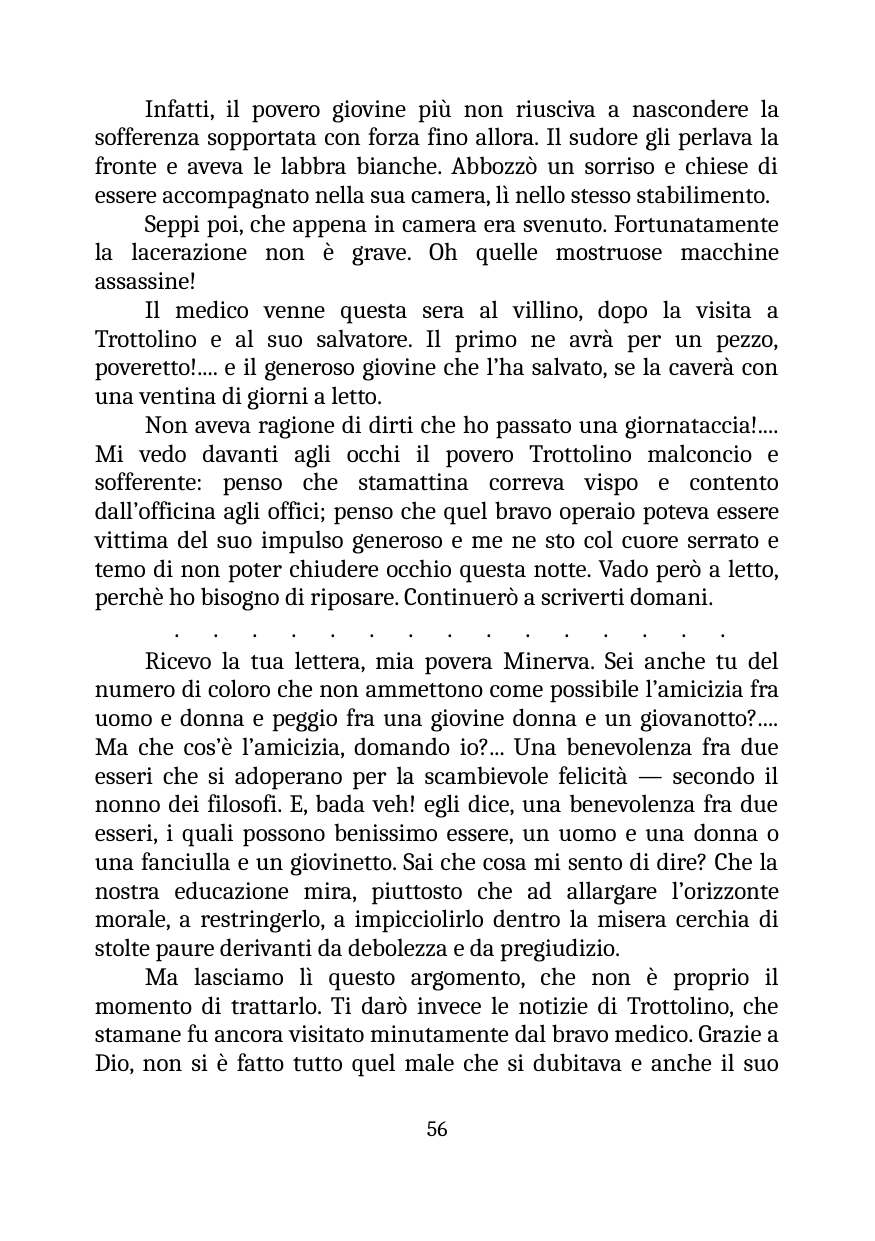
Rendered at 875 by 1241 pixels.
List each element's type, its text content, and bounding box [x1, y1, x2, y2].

text Seppi poi, che appena in camera era svenuto. Fortunatamente la lacerazione non è grave. Oh quelle mostruose macchine assassine! [94, 209, 779, 296]
text Non aveva ragione di dirti che ho passato una giornataccia!.... Mi vedo davanti agli occhi il povero Trottolino malconcio e sofferente: penso che stamattina correva vispo e contento dall’officina agli offici; penso che quel bravo operaio poteva essere vittima del suo impulso generoso e me ne sto col cuore serrato e temo di non poter chiudere occhio questa notte. Vado però a letto, perchè ho bisogno di riposare. Continuerò a scriverti domani. [94, 411, 779, 612]
text . . . . . . . . . . . . . . . [94, 615, 756, 644]
text Ricevo la tua lettera, mia povera Minerva. Sei anche tu del numero di coloro che non ammettono come possibile l’amicizia fra uomo e donna e peggio fra una giovine donna e un giovanotto?.... Ma che cos’è l’amicizia, domando io?... Una benevolenza fra due esseri che si adoperano per la scambievole felicità — secondo il nonno dei filosofi. E, bada veh! egli dice, una benevolenza fra due esseri, i quali possono benissimo essere, un uomo e una donna o una fanciulla e un giovinetto. Sai che cosa mi sento di dire? Che la nostra educazione mira, piuttosto che ad allargare l’orizzonte morale, a restringerlo, a impicciolirlo dentro la misera cerchia di stolte paure derivanti da debolezza e da pregiudizio. [94, 647, 779, 963]
text Ma lasciamo lì questo argomento, che non è proprio il momento di trattarlo. Ti darò invece le notizie di Trottolino, che stamane fu ancora visitato minutamente dal bravo medico. Grazie a Dio, non si è fatto tutto quel male che si dubitava e anche il suo [94, 963, 779, 1078]
text Il medico venne questa sera al villino, dopo la visita a Trottolino e al suo salvatore. Il primo ne avrà per un pezzo, poveretto!.... e il generoso giovine che l’ha salvato, se la caverà con una ventina di giorni a letto. [94, 296, 779, 411]
text Infatti, il povero giovine più non riusciva a nascondere la sofferenza sopportata con forza fino allora. Il sudore gli perlava la fronte e aveva le labbra bianche. Abbozzò un sorriso e chiese di essere accompagnato nella sua camera, lì nello stesso stabilimento. [94, 94, 779, 209]
